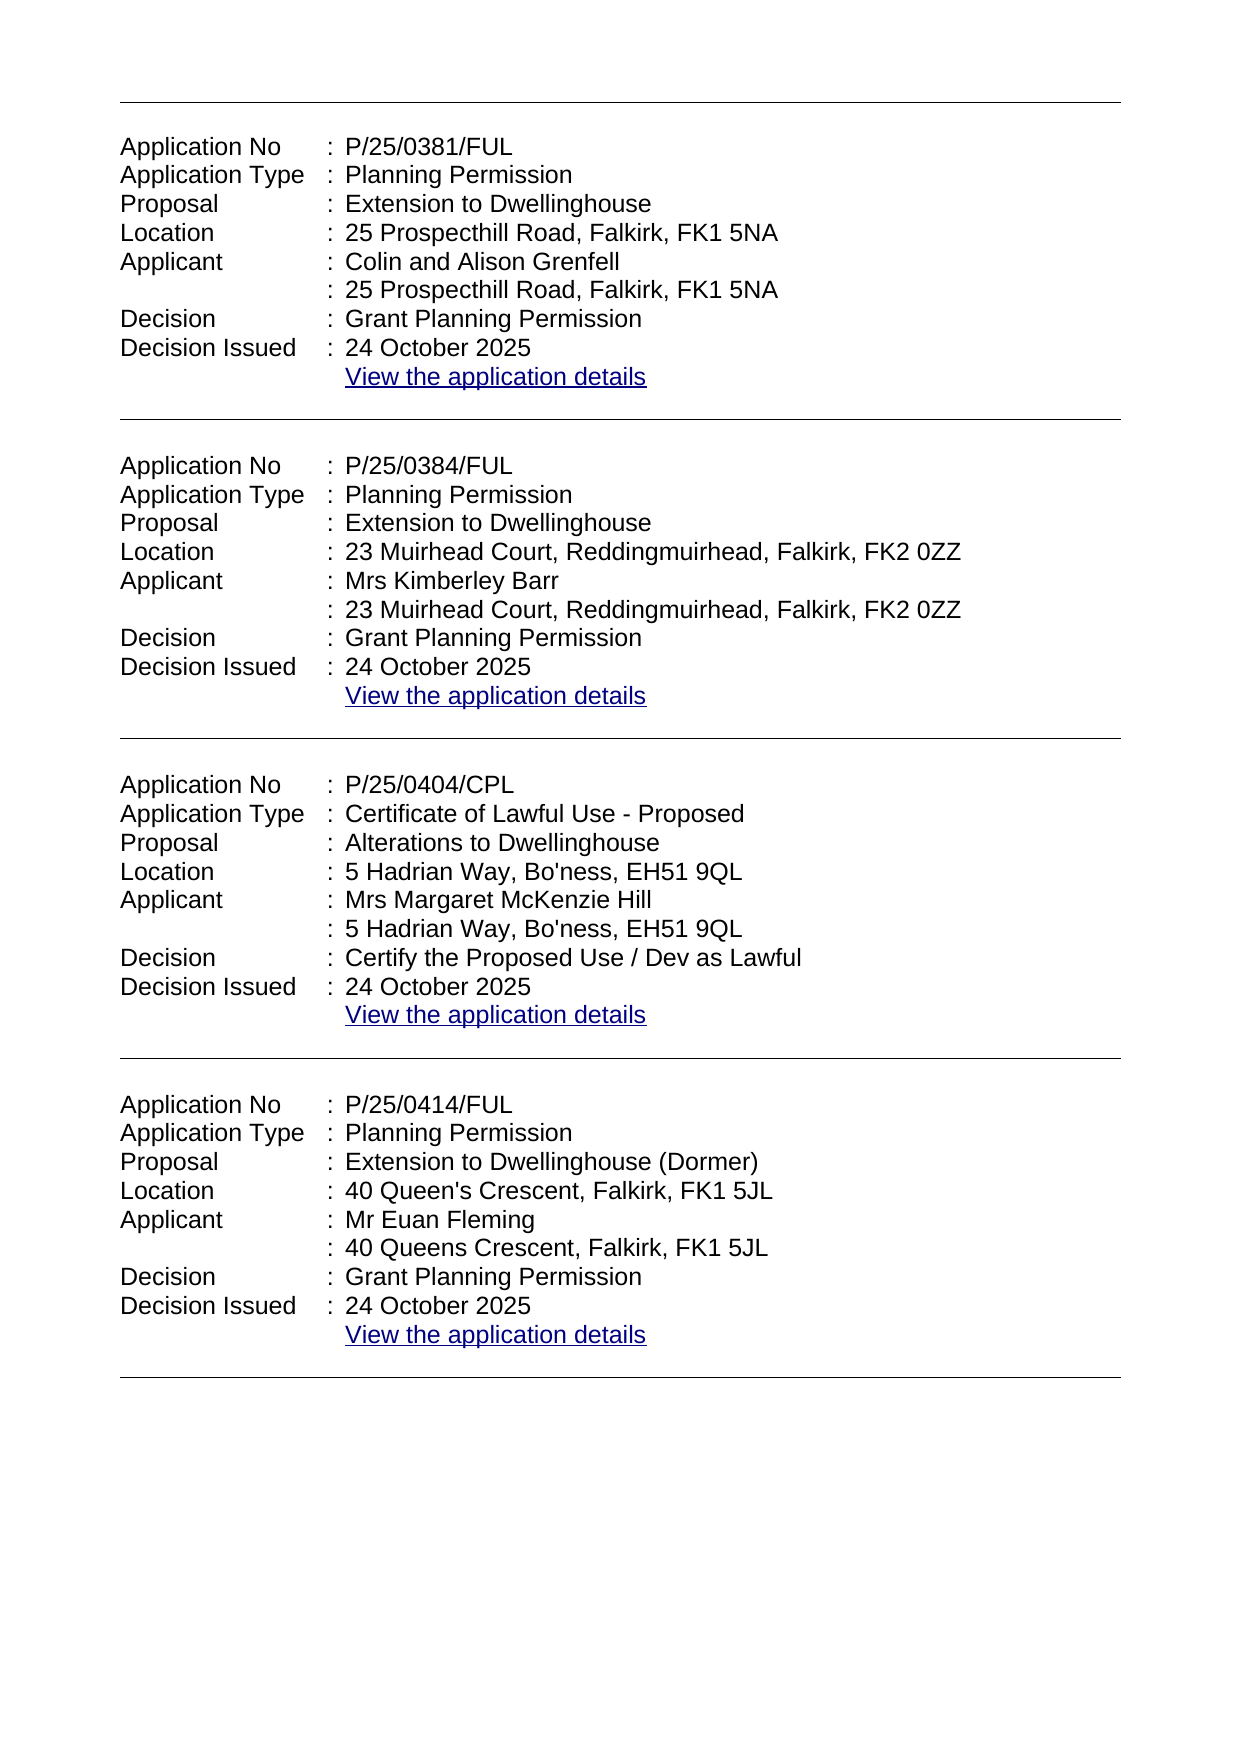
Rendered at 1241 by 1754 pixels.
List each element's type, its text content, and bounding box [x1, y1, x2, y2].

text Location : 5 Hadrian Way, Bo'ness, EH51 9QL [120, 856, 1121, 885]
text Decision : Certify the Proposed Use / Dev as Lawful [120, 943, 1121, 971]
text Decision : Grant Planning Permission [120, 1262, 1121, 1291]
text Application No : P/25/0404/CPL [120, 770, 1121, 799]
text Decision : Grant Planning Permission [120, 623, 1121, 652]
text Location : 23 Muirhead Court, Reddingmuirhead, Falkirk, FK2 0ZZ [120, 537, 1121, 566]
text View the application details [120, 681, 1121, 709]
text Proposal : Alterations to Dwellinghouse [120, 828, 1121, 856]
text : 25 Prospecthill Road, Falkirk, FK1 5NA [120, 275, 1121, 304]
text Decision Issued : 24 October 2025 [120, 971, 1121, 1000]
text Decision Issued : 24 October 2025 [120, 1291, 1121, 1319]
text Application Type : Planning Permission [120, 479, 1121, 508]
text Applicant : Colin and Alison Grenfell [120, 246, 1121, 275]
text Application No : P/25/0381/FUL [120, 131, 1121, 160]
text Application No : P/25/0414/FUL [120, 1089, 1121, 1118]
text View the application details [120, 1319, 1121, 1348]
text : 5 Hadrian Way, Bo'ness, EH51 9QL [120, 914, 1121, 943]
text Applicant : Mrs Margaret McKenzie Hill [120, 885, 1121, 914]
text Decision : Grant Planning Permission [120, 304, 1121, 333]
text View the application details [120, 1000, 1121, 1029]
text Location : 40 Queen's Crescent, Falkirk, FK1 5JL [120, 1176, 1121, 1204]
text Proposal : Extension to Dwellinghouse [120, 508, 1121, 537]
text Application Type : Planning Permission [120, 160, 1121, 189]
text Applicant : Mrs Kimberley Barr [120, 566, 1121, 594]
text Proposal : Extension to Dwellinghouse [120, 189, 1121, 218]
text Decision Issued : 24 October 2025 [120, 333, 1121, 361]
text : 40 Queens Crescent, Falkirk, FK1 5JL [120, 1233, 1121, 1262]
text Decision Issued : 24 October 2025 [120, 652, 1121, 681]
text Application No : P/25/0384/FUL [120, 451, 1121, 479]
text Application Type : Certificate of Lawful Use - Proposed [120, 799, 1121, 828]
text Location : 25 Prospecthill Road, Falkirk, FK1 5NA [120, 218, 1121, 246]
text View the application details [120, 361, 1121, 390]
text Applicant : Mr Euan Fleming [120, 1204, 1121, 1233]
text : 23 Muirhead Court, Reddingmuirhead, Falkirk, FK2 0ZZ [120, 594, 1121, 623]
text Proposal : Extension to Dwellinghouse (Dormer) [120, 1147, 1121, 1176]
text Application Type : Planning Permission [120, 1118, 1121, 1147]
